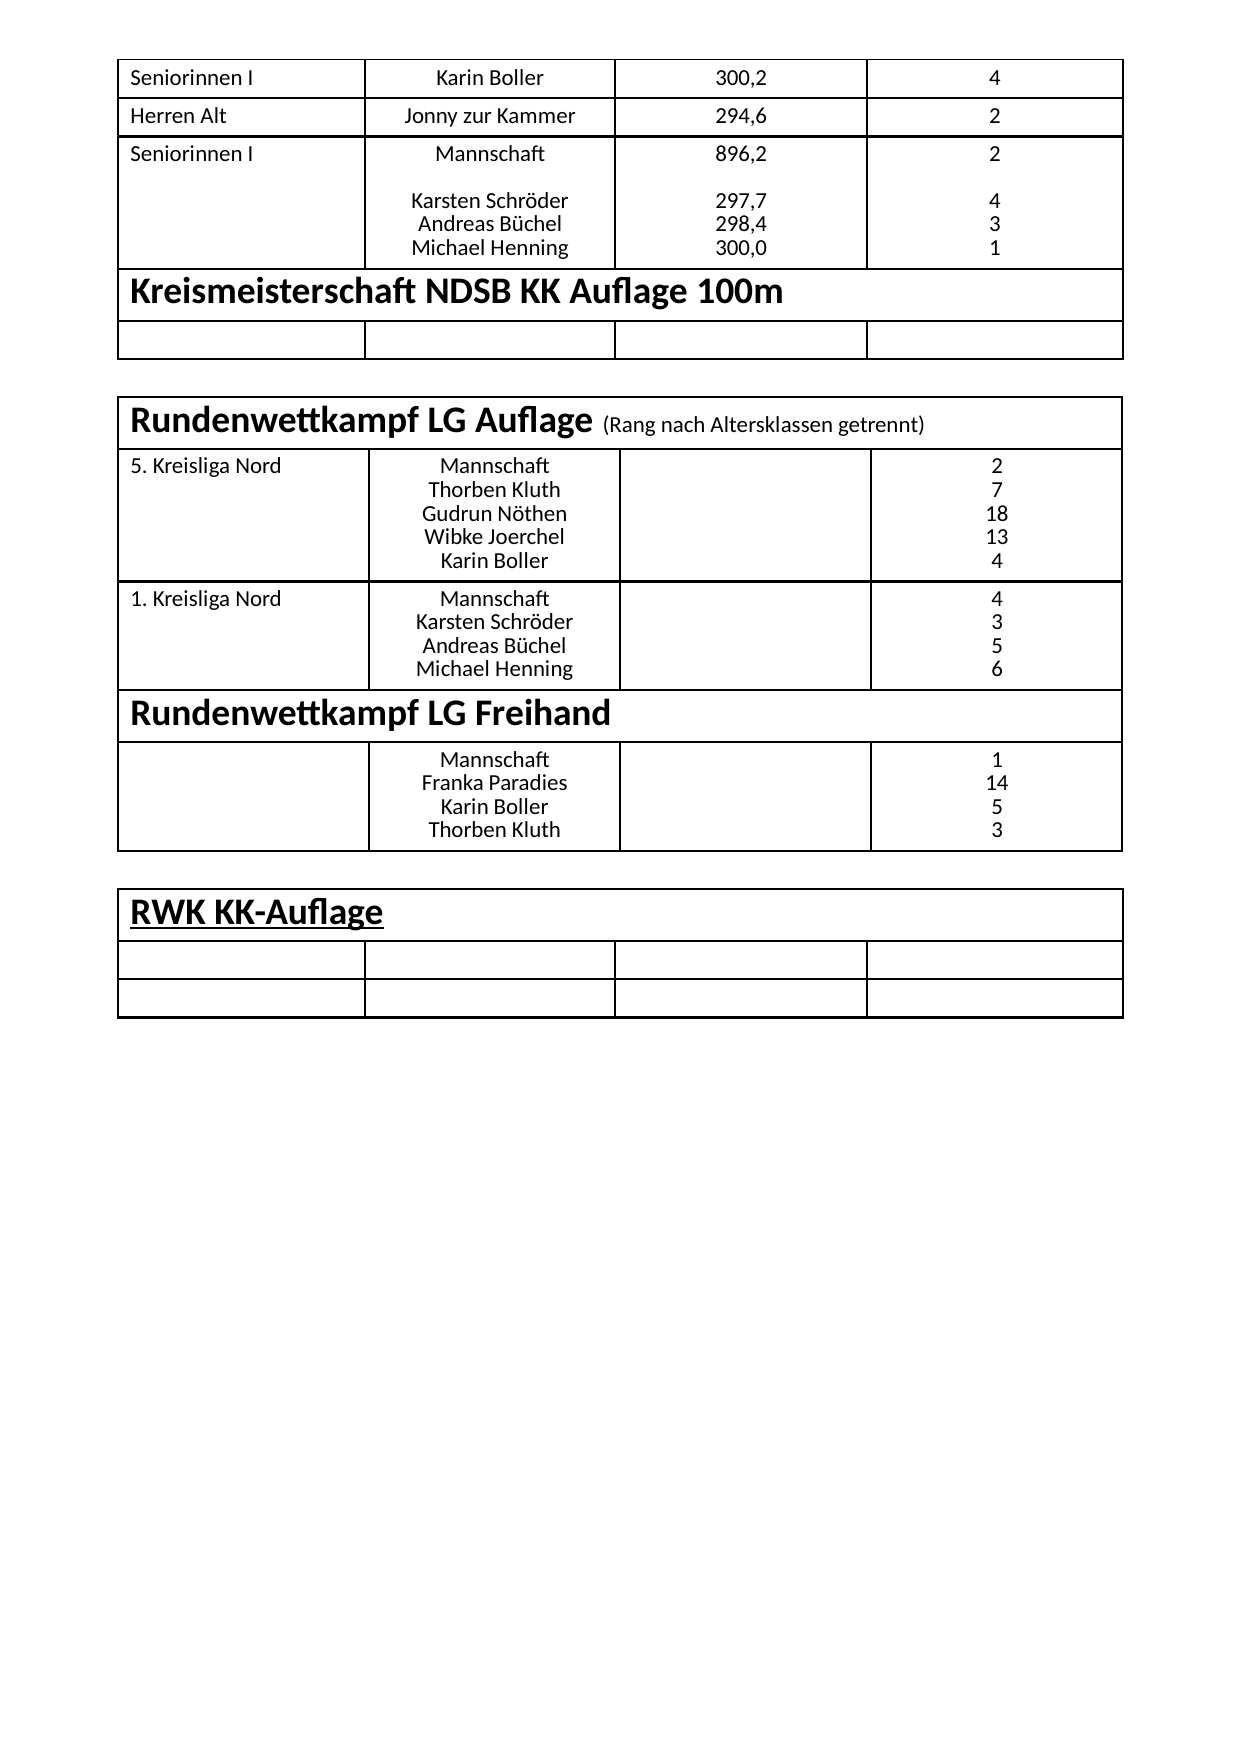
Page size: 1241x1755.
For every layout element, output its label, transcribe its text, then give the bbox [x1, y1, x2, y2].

table_cell 896,2 297,7 298,4 300,0 [616, 138, 866, 268]
table_cell [616, 980, 866, 1016]
table_cell [621, 743, 870, 850]
table_cell Mannschaft Karsten Schröder Andreas Büchel Michael Henning [366, 138, 614, 268]
table_cell Herren Alt [119, 99, 364, 135]
table_header Rundenwettkampf LG Auflage (Rang nach Altersklassen getrennt) [119, 398, 1121, 448]
table_cell 1 14 5 3 [872, 743, 1121, 850]
table_cell Kreismeisterschaft NDSB KK Auflage 100m [119, 270, 1122, 320]
table_cell [119, 743, 368, 850]
table_cell [621, 450, 870, 580]
table_cell [366, 942, 614, 978]
table_cell Karin Boller [366, 60, 614, 97]
table_cell Mannschaft Karsten Schröder Andreas Büchel Michael Henning [370, 583, 619, 689]
table_cell [616, 942, 866, 978]
table_cell 294,6 [616, 99, 866, 135]
table_cell Rundenwettkampf LG Freihand [119, 691, 1121, 741]
table_cell 1. Kreisliga Nord [119, 583, 368, 689]
table_cell Seniorinnen I [119, 138, 364, 268]
table_cell [616, 322, 866, 358]
table_cell Mannschaft Thorben Kluth Gudrun Nöthen Wibke Joerchel Karin Boller [370, 450, 619, 580]
table_cell [868, 322, 1122, 358]
table_cell Mannschaft Franka Paradies Karin Boller Thorben Kluth [370, 743, 619, 850]
table_cell [868, 942, 1122, 978]
table_cell Jonny zur Kammer [366, 99, 614, 135]
table_cell [366, 980, 614, 1016]
table_cell 2 7 18 13 4 [872, 450, 1121, 580]
table_cell Seniorinnen I [119, 60, 364, 97]
table_cell [621, 583, 870, 689]
table_cell 300,2 [616, 60, 866, 97]
table_cell 2 [868, 99, 1122, 135]
table_cell [366, 322, 614, 358]
table_cell 2 4 3 1 [868, 138, 1122, 268]
table_cell 4 3 5 6 [872, 583, 1121, 689]
table_cell [868, 980, 1122, 1016]
table_cell [119, 980, 364, 1016]
table_cell 4 [868, 60, 1122, 97]
table_header RWK KK-Auflage [119, 890, 1122, 940]
table_cell [119, 942, 364, 978]
table_cell 5. Kreisliga Nord [119, 450, 368, 580]
table_cell [119, 322, 364, 358]
